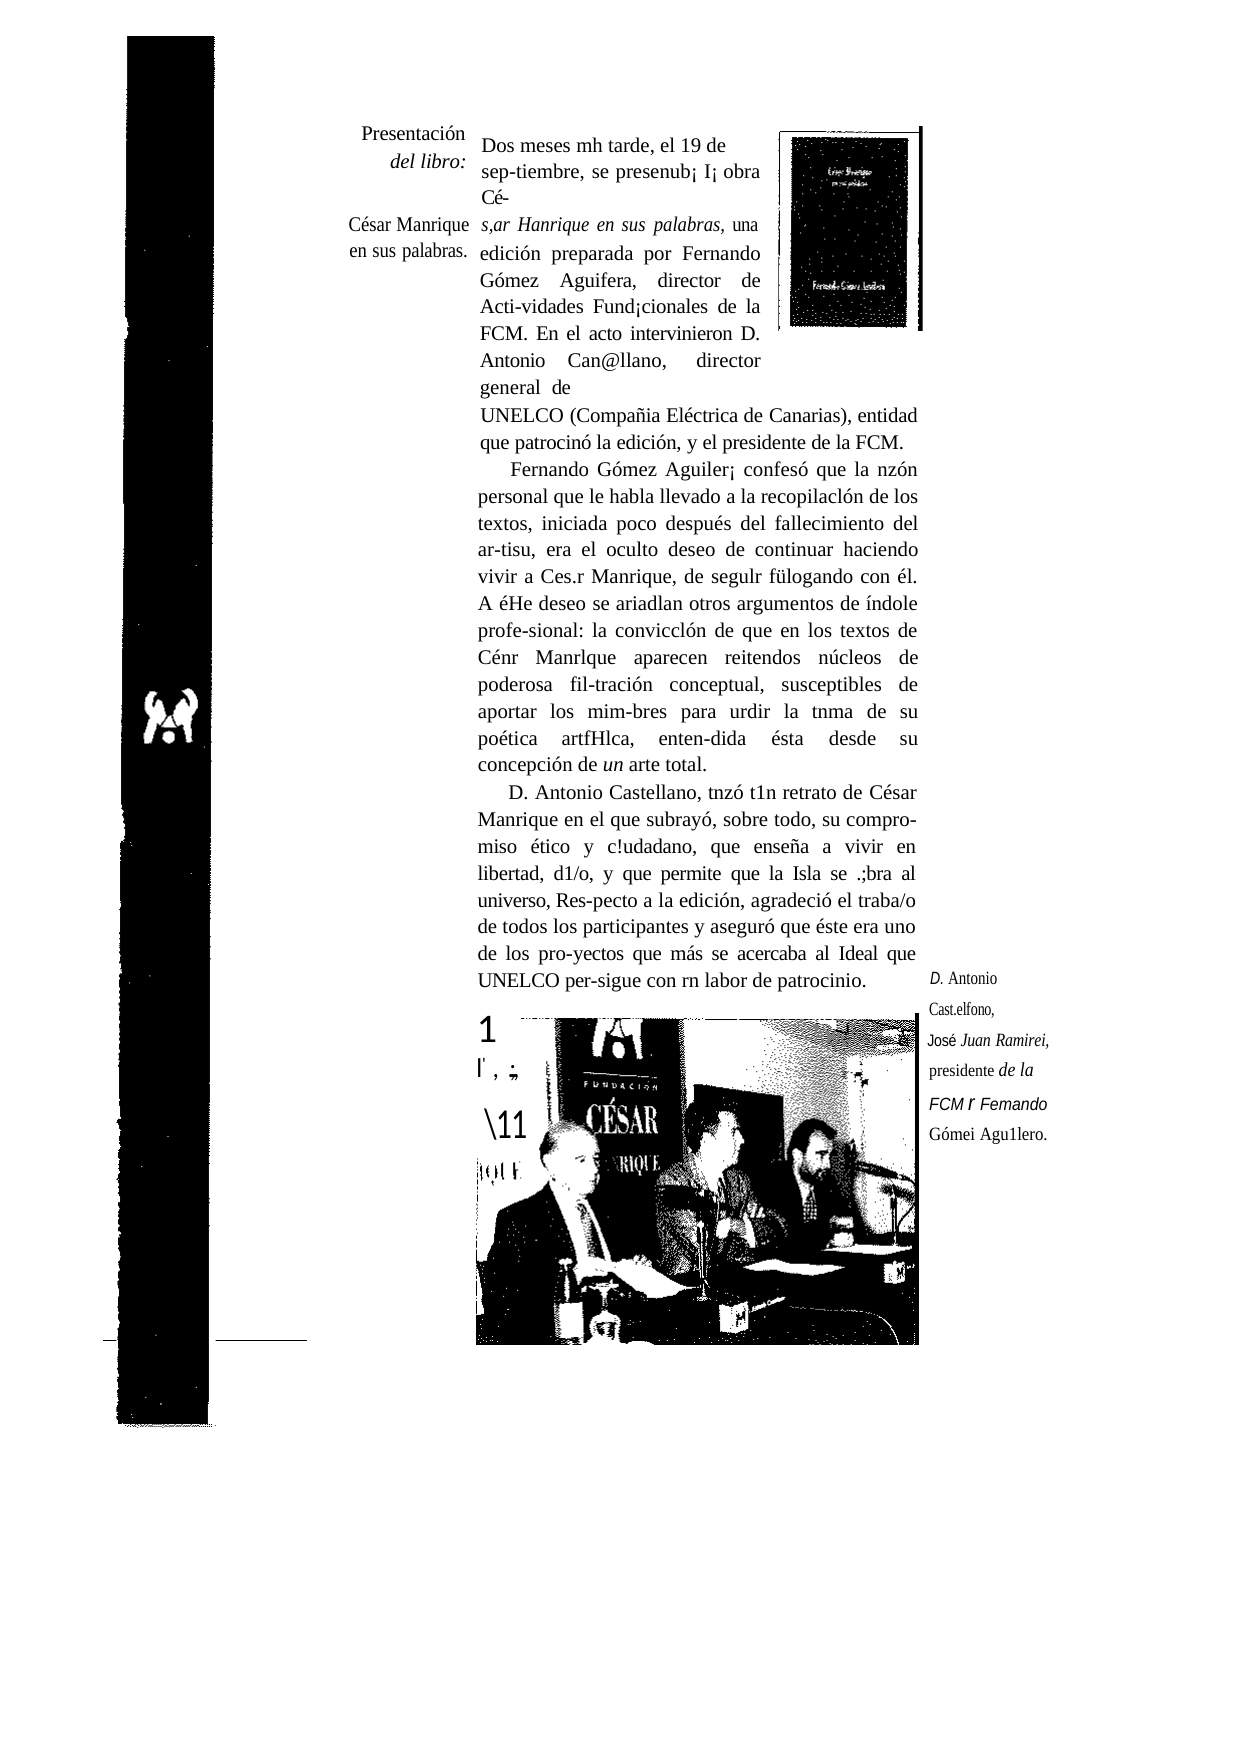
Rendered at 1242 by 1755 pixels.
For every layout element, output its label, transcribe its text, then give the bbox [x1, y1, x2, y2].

text César Manrique s,ar Hanrique en sus palabras, una [348, 211, 778, 236]
text Dos meses mh tarde, el 19 de sep-tiembre, se presenub¡ I¡ obra Cé- [481, 133, 761, 209]
text D. Antonio Cast.elfono, [929, 967, 999, 1019]
text [923, 211, 1212, 236]
text [103, 149, 116, 173]
text en sus palabras. [216, 238, 467, 262]
text Fernando Gómez Aguiler¡ confesó que la nzón personal que le habla llevado a la recopilaclón de los textos, iniciada poco después del fallecimiento del ar-tisu, era el oculto deseo de continuar haciendo vivir a Ces.r Manrique, de segulr fülogando con él. A éHe deseo se ariadlan otros argumentos de índole profe-sional: la convicclón de que en los textos de Cénr Manrlque aparecen reitendos núcleos de poderosa fil-tración conceptual, susceptibles de aportar los mim-bres para urdir la tnma de su poética artfHlca, enten-dida ésta desde su concepción de un arte total. [478, 457, 918, 776]
text UNELCO (Compañia Eléctrica de Canarias), entidad que patrocinó la edición, y el presidente de la FCM. [480, 403, 917, 454]
text del libro: [216, 149, 469, 173]
text [103, 121, 116, 145]
text Presentación [216, 121, 465, 145]
text edición preparada por Fernando Gómez Aguifera, director de Acti-vidades Fund¡cionales de la FCM. En el acto intervinieron D. Antonio Can@llano, director general de [479, 241, 761, 399]
text José Juan Ramirei, presidente de la FCM r Femando Gómei Agu1lero. [927, 1029, 1066, 1144]
text D. Antonio Castellano, tnzó t1n retrato de César Manrique en el que subrayó, sobre todo, su compro-miso ético y c!udadano, que enseña a vivir en libertad, d1/o, y que permite que la Isla se .;bra al universo, Res-pecto a la edición, agradeció el traba/o de todos los participantes y aseguró que éste era uno de los pro-yectos que más se acercaba al Ideal que UNELCO per-sigue con rn labor de patrocinio. [477, 780, 917, 992]
